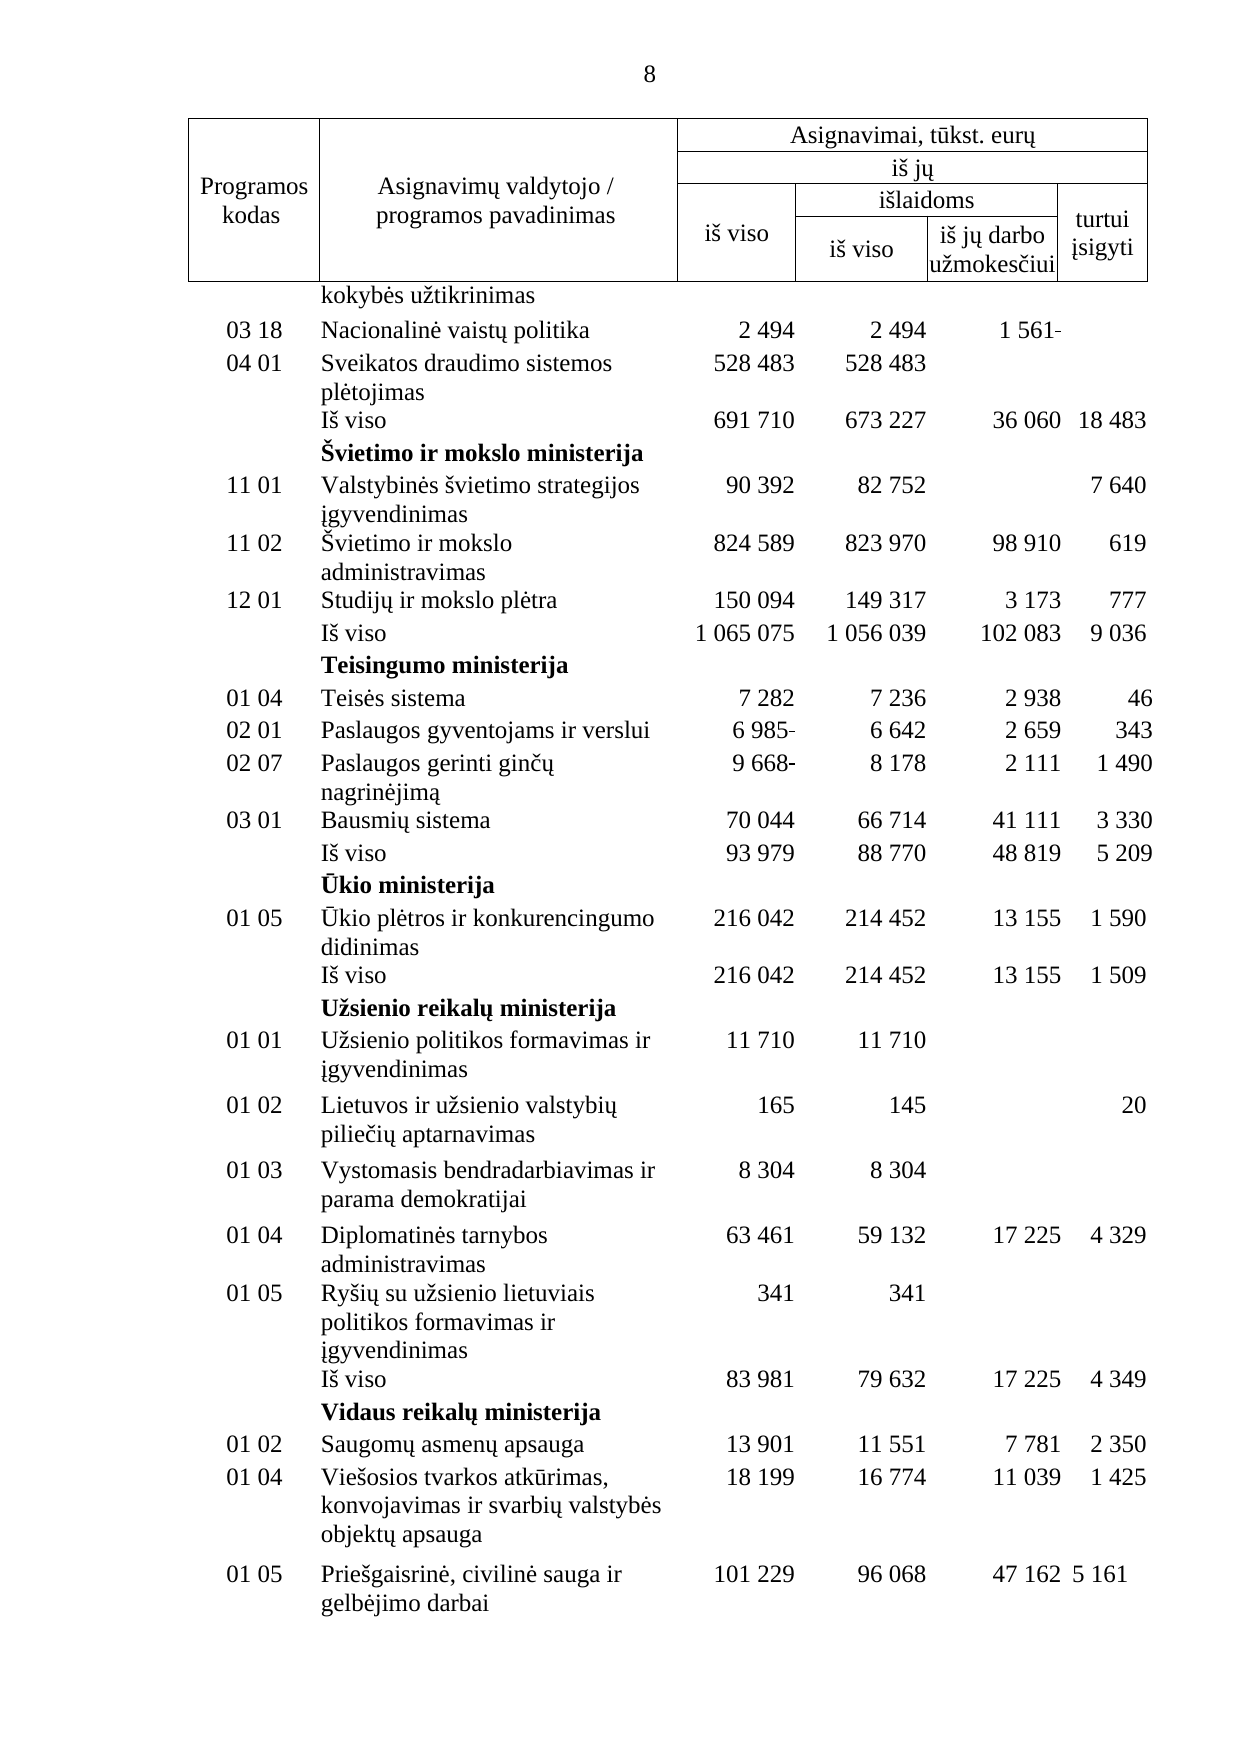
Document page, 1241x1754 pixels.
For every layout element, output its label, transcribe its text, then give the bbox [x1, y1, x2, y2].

table_cell [927, 650, 1062, 683]
table_cell [189, 438, 319, 470]
table_cell 5 161 [1062, 1559, 1147, 1624]
table_cell [1148, 1429, 1153, 1462]
table_cell [177, 960, 189, 993]
table_header Asignavimai, tūkst. eurų [678, 119, 1147, 151]
table_cell [927, 993, 1062, 1025]
table_cell [1148, 315, 1153, 348]
table_cell 2 938 [927, 683, 1062, 715]
table_cell 01 04 [189, 1220, 319, 1278]
table_cell Iš viso [319, 838, 678, 870]
table_cell 2 350 [1062, 1429, 1147, 1462]
table_cell [177, 348, 189, 405]
table_cell 11 710 [796, 1025, 927, 1090]
table_cell 8 304 [678, 1155, 796, 1220]
table_cell [177, 183, 188, 216]
table_cell [1148, 683, 1153, 715]
table_cell [1062, 282, 1147, 315]
table_cell 13 155 [927, 960, 1062, 993]
table_cell [1062, 348, 1147, 405]
table_cell [189, 1364, 319, 1397]
table_cell [177, 903, 189, 960]
table_cell [1148, 281, 1153, 315]
table_cell [796, 650, 927, 683]
table_cell [1148, 1397, 1153, 1429]
table_cell [1062, 993, 1147, 1025]
table_cell Viešosios tvarkos atkūrimas, konvojavimas ir svarbių valstybės objektų apsauga [319, 1462, 678, 1559]
table_cell [1148, 903, 1153, 960]
table_header [177, 118, 188, 151]
table_cell 17 225 [927, 1220, 1062, 1278]
table_cell 13 901 [678, 1429, 796, 1462]
table_header [1148, 118, 1153, 151]
table_cell 691 710 [678, 405, 796, 438]
table_cell 01 02 [189, 1429, 319, 1462]
table_cell [678, 870, 796, 903]
table_cell 150 094 [678, 585, 796, 618]
table_cell 1 490 [1062, 748, 1147, 805]
table_cell [1148, 870, 1153, 903]
table_cell [177, 1364, 189, 1397]
table_cell Švietimo ir mokslo administravimas [319, 528, 678, 585]
table_cell 528 483 [796, 348, 927, 405]
table_cell [1148, 1559, 1153, 1624]
table_cell 1 561 [927, 315, 1062, 348]
table_cell 101 229 [678, 1559, 796, 1624]
table_cell [678, 993, 796, 1025]
table_cell 7 640 [1062, 470, 1147, 528]
table_cell [1148, 960, 1153, 993]
table_cell 9 668 [678, 748, 796, 805]
table_cell 63 461 [678, 1220, 796, 1278]
table_cell 8 304 [796, 1155, 927, 1220]
table_cell 79 632 [796, 1364, 927, 1397]
table_cell Saugomų asmenų apsauga [319, 1429, 678, 1462]
table_cell [177, 528, 189, 585]
table_cell 1 425 [1062, 1462, 1147, 1559]
table_cell 824 589 [678, 528, 796, 585]
table_cell 823 970 [796, 528, 927, 585]
table_cell iš jų darbo užmokesčiui [928, 217, 1057, 281]
table_cell [1148, 715, 1153, 748]
table_cell [927, 1397, 1062, 1429]
table_cell [177, 650, 189, 683]
table_cell Ryšių su užsienio lietuviais politikos formavimas ir įgyvendinimas [319, 1278, 678, 1364]
table_cell 02 07 [189, 748, 319, 805]
table_cell [678, 1397, 796, 1429]
table_cell [796, 438, 927, 470]
table_cell [927, 1155, 1062, 1220]
table_cell [189, 1397, 319, 1429]
table_cell 03 18 [189, 315, 319, 348]
table_cell [189, 282, 319, 315]
table_cell [1062, 1025, 1147, 1090]
table_cell [927, 1090, 1062, 1155]
table_cell [1062, 1278, 1147, 1364]
table_cell 04 01 [189, 348, 319, 405]
table_cell [1062, 650, 1147, 683]
table_cell [189, 993, 319, 1025]
table_cell 18 483 [1062, 405, 1147, 438]
table_cell 2 111 [927, 748, 1062, 805]
table_cell [1148, 748, 1153, 805]
table_cell Bausmių sistema [319, 805, 678, 838]
table_cell 343 [1062, 715, 1147, 748]
table_cell 6 985 [678, 715, 796, 748]
table_cell [189, 650, 319, 683]
table_cell 341 [678, 1278, 796, 1364]
table_cell [1148, 151, 1153, 183]
table_cell 01 02 [189, 1090, 319, 1155]
table_cell [927, 1025, 1062, 1090]
table_cell [1148, 1220, 1153, 1278]
table_cell 46 [1062, 683, 1147, 715]
table_cell 48 819 [927, 838, 1062, 870]
table_cell [1062, 1155, 1147, 1220]
table_cell 214 452 [796, 960, 927, 993]
table_cell 03 01 [189, 805, 319, 838]
table_cell 98 910 [927, 528, 1062, 585]
table_cell turtui įsigyti [1058, 184, 1147, 281]
table_cell [1148, 805, 1153, 838]
table_cell [1148, 618, 1153, 650]
table_cell 47 162 [927, 1559, 1062, 1624]
table_cell 3 330 [1062, 805, 1147, 838]
table_cell 41 111 [927, 805, 1062, 838]
table_cell [1148, 405, 1153, 438]
table_cell [177, 838, 189, 870]
table_cell [177, 1429, 189, 1462]
table_cell Teisės sistema [319, 683, 678, 715]
table_cell 01 03 [189, 1155, 319, 1220]
table_cell 11 02 [189, 528, 319, 585]
table_cell 9 036 [1062, 618, 1147, 650]
table_cell 4 349 [1062, 1364, 1147, 1397]
table_cell 1 065 075 [678, 618, 796, 650]
table_cell [927, 1278, 1062, 1364]
table_cell 59 132 [796, 1220, 927, 1278]
table_cell Diplomatinės tarnybos administravimas [319, 1220, 678, 1278]
table_cell [1148, 1364, 1153, 1397]
table_cell [1148, 650, 1153, 683]
table_cell Iš viso [319, 405, 678, 438]
table_cell 16 774 [796, 1462, 927, 1559]
table_cell [927, 438, 1062, 470]
table_cell 02 01 [189, 715, 319, 748]
table_cell 93 979 [678, 838, 796, 870]
table_cell 17 225 [927, 1364, 1062, 1397]
table_cell [927, 470, 1062, 528]
table_cell 01 01 [189, 1025, 319, 1090]
table_cell 2 494 [678, 315, 796, 348]
table_cell kokybės užtikrinimas [319, 282, 678, 315]
table_cell [1148, 183, 1153, 216]
table_cell 1 509 [1062, 960, 1147, 993]
table_cell 4 329 [1062, 1220, 1147, 1278]
table_cell [1148, 1025, 1153, 1090]
table_cell [177, 216, 188, 281]
table_cell [189, 870, 319, 903]
table_cell [177, 618, 189, 650]
table_cell 01 04 [189, 683, 319, 715]
table_cell 11 01 [189, 470, 319, 528]
table_cell 90 392 [678, 470, 796, 528]
table_cell [1148, 1462, 1153, 1559]
table_cell 83 981 [678, 1364, 796, 1397]
table_cell 96 068 [796, 1559, 927, 1624]
table_cell [796, 870, 927, 903]
table_cell [177, 1090, 189, 1155]
table_cell 36 060 [927, 405, 1062, 438]
table_cell Iš viso [319, 1364, 678, 1397]
table_cell 2 659 [927, 715, 1062, 748]
table_cell 5 209 [1062, 838, 1147, 870]
table_cell 341 [796, 1278, 927, 1364]
table_cell 619 [1062, 528, 1147, 585]
table_cell [177, 315, 189, 348]
table_cell [796, 993, 927, 1025]
table_cell [678, 438, 796, 470]
table_cell [177, 1462, 189, 1559]
table_cell 145 [796, 1090, 927, 1155]
table_cell [189, 618, 319, 650]
table_cell [678, 282, 796, 315]
table_cell [1062, 438, 1147, 470]
table_cell [1148, 470, 1153, 528]
table_cell iš viso [796, 217, 927, 281]
table_cell [177, 993, 189, 1025]
table_cell 01 05 [189, 1278, 319, 1364]
table_cell [177, 405, 189, 438]
table_cell [177, 1025, 189, 1090]
table_cell Nacionalinė vaistų politika [319, 315, 678, 348]
table_cell 7 781 [927, 1429, 1062, 1462]
table_cell 214 452 [796, 903, 927, 960]
table_cell [1062, 870, 1147, 903]
table_cell Ūkio plėtros ir konkurencingumo didinimas [319, 903, 678, 960]
table_cell iš jų [678, 152, 1147, 183]
table_cell 1 590 [1062, 903, 1147, 960]
table_cell [177, 1220, 189, 1278]
table_cell Vystomasis bendradarbiavimas ir parama demokratijai [319, 1155, 678, 1220]
table_cell 01 04 [189, 1462, 319, 1559]
table_header Asignavimų valdytojo / programos pavadinimas [320, 119, 677, 281]
table_cell 11 710 [678, 1025, 796, 1090]
table_cell [189, 960, 319, 993]
table_cell Paslaugos gyventojams ir verslui [319, 715, 678, 748]
table_cell [177, 748, 189, 805]
table_cell Paslaugos gerinti ginčų nagrinėjimą [319, 748, 678, 805]
table_cell išlaidoms [796, 184, 1057, 216]
table_cell [1148, 1090, 1153, 1155]
table_cell [927, 348, 1062, 405]
table_cell Sveikatos draudimo sistemos plėtojimas [319, 348, 678, 405]
table_cell [177, 438, 189, 470]
table_cell [927, 282, 1062, 315]
table_cell [177, 1559, 189, 1624]
table_cell 7 282 [678, 683, 796, 715]
table_cell [678, 650, 796, 683]
table_cell Užsienio reikalų ministerija [319, 993, 678, 1025]
table_cell [177, 1155, 189, 1220]
table_cell [177, 715, 189, 748]
table_cell 12 01 [189, 585, 319, 618]
table_cell Teisingumo ministerija [319, 650, 678, 683]
table_cell Ūkio ministerija [319, 870, 678, 903]
table_cell 216 042 [678, 960, 796, 993]
table_cell Vidaus reikalų ministerija [319, 1397, 678, 1429]
table_cell [1148, 585, 1153, 618]
table_cell Priešgaisrinė, civilinė sauga ir gelbėjimo darbai [319, 1559, 678, 1624]
table_cell 70 044 [678, 805, 796, 838]
table_cell 88 770 [796, 838, 927, 870]
table_cell [1148, 1278, 1153, 1364]
table_cell Iš viso [319, 618, 678, 650]
table_cell [796, 282, 927, 315]
table_cell Iš viso [319, 960, 678, 993]
table_cell 3 173 [927, 585, 1062, 618]
table_cell 673 227 [796, 405, 927, 438]
table_cell [189, 405, 319, 438]
table_cell 7 236 [796, 683, 927, 715]
table_cell [1148, 348, 1153, 405]
table_cell [1148, 838, 1153, 870]
table_cell [1148, 438, 1153, 470]
table_cell [1148, 993, 1153, 1025]
table_cell 149 317 [796, 585, 927, 618]
table_cell [177, 151, 188, 183]
table_cell 165 [678, 1090, 796, 1155]
table_cell 2 494 [796, 315, 927, 348]
table_cell [177, 683, 189, 715]
table_cell 11 039 [927, 1462, 1062, 1559]
table_cell [177, 585, 189, 618]
table_cell [189, 838, 319, 870]
table_cell [1148, 528, 1153, 585]
table_cell [927, 870, 1062, 903]
table_cell Lietuvos ir užsienio valstybių piliečių aptarnavimas [319, 1090, 678, 1155]
table_cell 13 155 [927, 903, 1062, 960]
table_cell [1148, 216, 1153, 281]
table_header Programos kodas [189, 119, 319, 281]
table_cell [177, 1397, 189, 1429]
table_cell Valstybinės švietimo strategijos įgyvendinimas [319, 470, 678, 528]
table_cell 18 199 [678, 1462, 796, 1559]
table_cell 11 551 [796, 1429, 927, 1462]
table_cell 8 178 [796, 748, 927, 805]
table_cell [796, 1397, 927, 1429]
table_cell [177, 805, 189, 838]
table_cell 216 042 [678, 903, 796, 960]
table_cell 66 714 [796, 805, 927, 838]
table_cell [177, 470, 189, 528]
table_cell Studijų ir mokslo plėtra [319, 585, 678, 618]
table_cell 1 056 039 [796, 618, 927, 650]
table_cell [177, 1278, 189, 1364]
table_cell [177, 281, 189, 315]
table_cell 777 [1062, 585, 1147, 618]
table_cell 20 [1062, 1090, 1147, 1155]
table_cell iš viso [678, 184, 795, 281]
table_cell [177, 870, 189, 903]
table_cell 6 642 [796, 715, 927, 748]
table_cell 528 483 [678, 348, 796, 405]
table_cell [1062, 1397, 1147, 1429]
table_cell 01 05 [189, 1559, 319, 1624]
table_cell 82 752 [796, 470, 927, 528]
table_cell Užsienio politikos formavimas ir įgyvendinimas [319, 1025, 678, 1090]
table_cell [1062, 315, 1147, 348]
table_cell [1148, 1155, 1153, 1220]
table_cell 01 05 [189, 903, 319, 960]
table_cell 102 083 [927, 618, 1062, 650]
table_cell Švietimo ir mokslo ministerija [319, 438, 678, 470]
